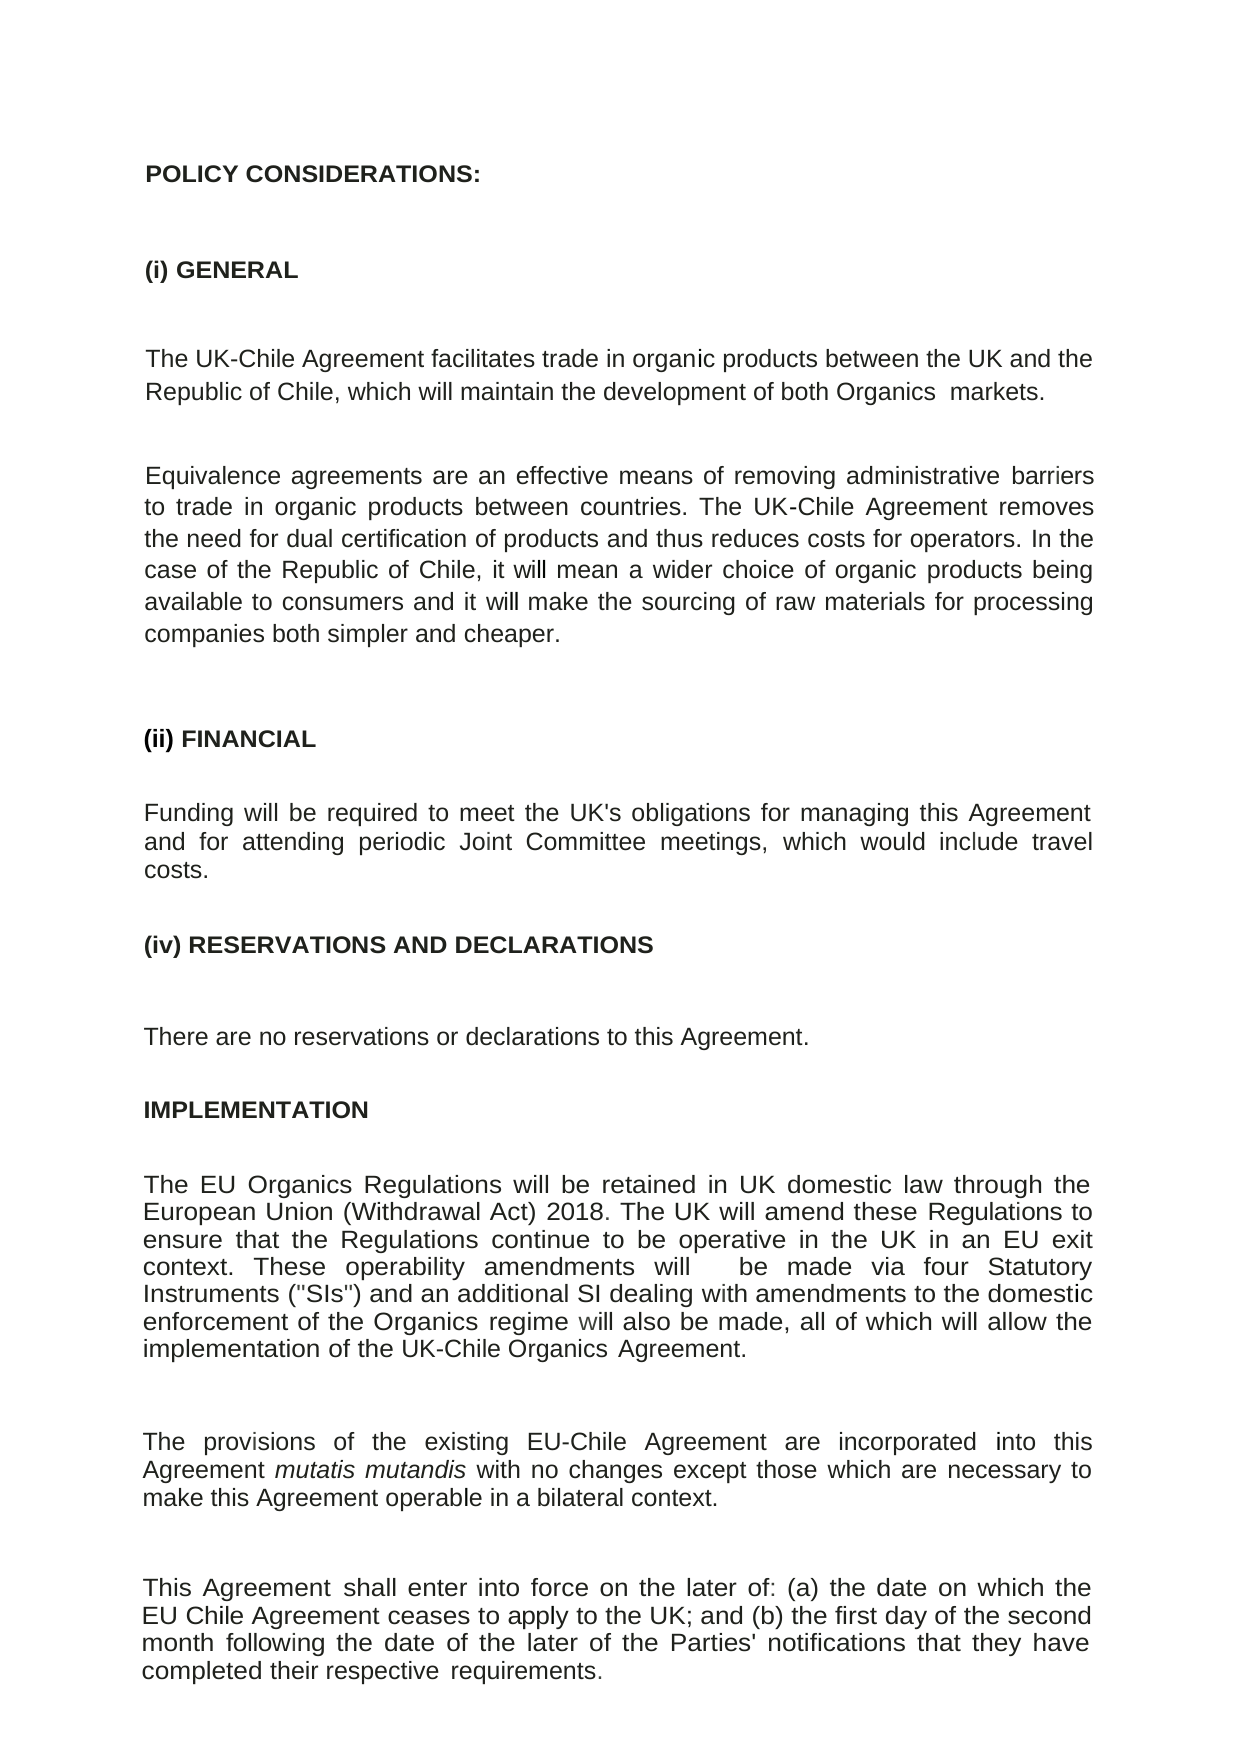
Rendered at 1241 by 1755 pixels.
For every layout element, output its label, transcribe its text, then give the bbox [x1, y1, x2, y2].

text The UK-Chile Agreement facilitates trade in organic products between the UK and the Republic of Chile, which will maintain the development of both Organics markets. [145, 344, 1093, 406]
text Funding will be required to meet the UK's obligations for managing this Agreement and for attending periodic Joint Committee meetings, which would include travel costs. [144, 798, 1093, 884]
text POLICY CONSIDERATIONS: [145, 159, 1105, 187]
list FINANCIAL [143, 724, 1105, 753]
text Equivalence agreements are an effective means of removing administrative barriers to trade in organic products between countries. The UK-Chile Agreement removes the need for dual certification of products and thus reduces costs for operators. In the case of the Republic of Chile, it will mean a wider choice of organic products being available to consumers and it will make the sourcing of raw materials for processing companies both simpler and cheaper. [144, 461, 1095, 647]
text The provisions of the existing EU-Chile Agreement are incorporated into this Agreement mutatis mutandis with no changes except those which are necessary to make this Agreement operable in a bilateral context. [142, 1428, 1093, 1512]
text This Agreement shall enter into force on the later of: (a) the date on which the EU­ Chile Agreement ceases to apply to the UK; and (b) the first day of the second month following the date of the later of the Parties' notifications that they have completed their respective requirements. [141, 1575, 1092, 1684]
list GENERAL [144, 256, 1105, 283]
text IMPLEMENTATION [143, 1096, 1105, 1124]
text The EU Organics Regulations will be retained in UK domestic law through the European Union (Withdrawal Act) 2018. The UK will amend these Regulations to ensure that the Regulations continue to be operative in the UK in an EU exit context. These operability amendments will be made via four Statutory Instruments ("SIs") and an additional SI dealing with amendments to the domestic enforcement of the Organics regime will also be made, all of which will allow the implementation of the UK-Chile Organics Agreement. [143, 1171, 1093, 1363]
text (iv) RESERVATIONS AND DECLARATIONS [144, 931, 1105, 959]
text There are no reservations or declarations to this Agreement. [143, 1022, 1105, 1051]
